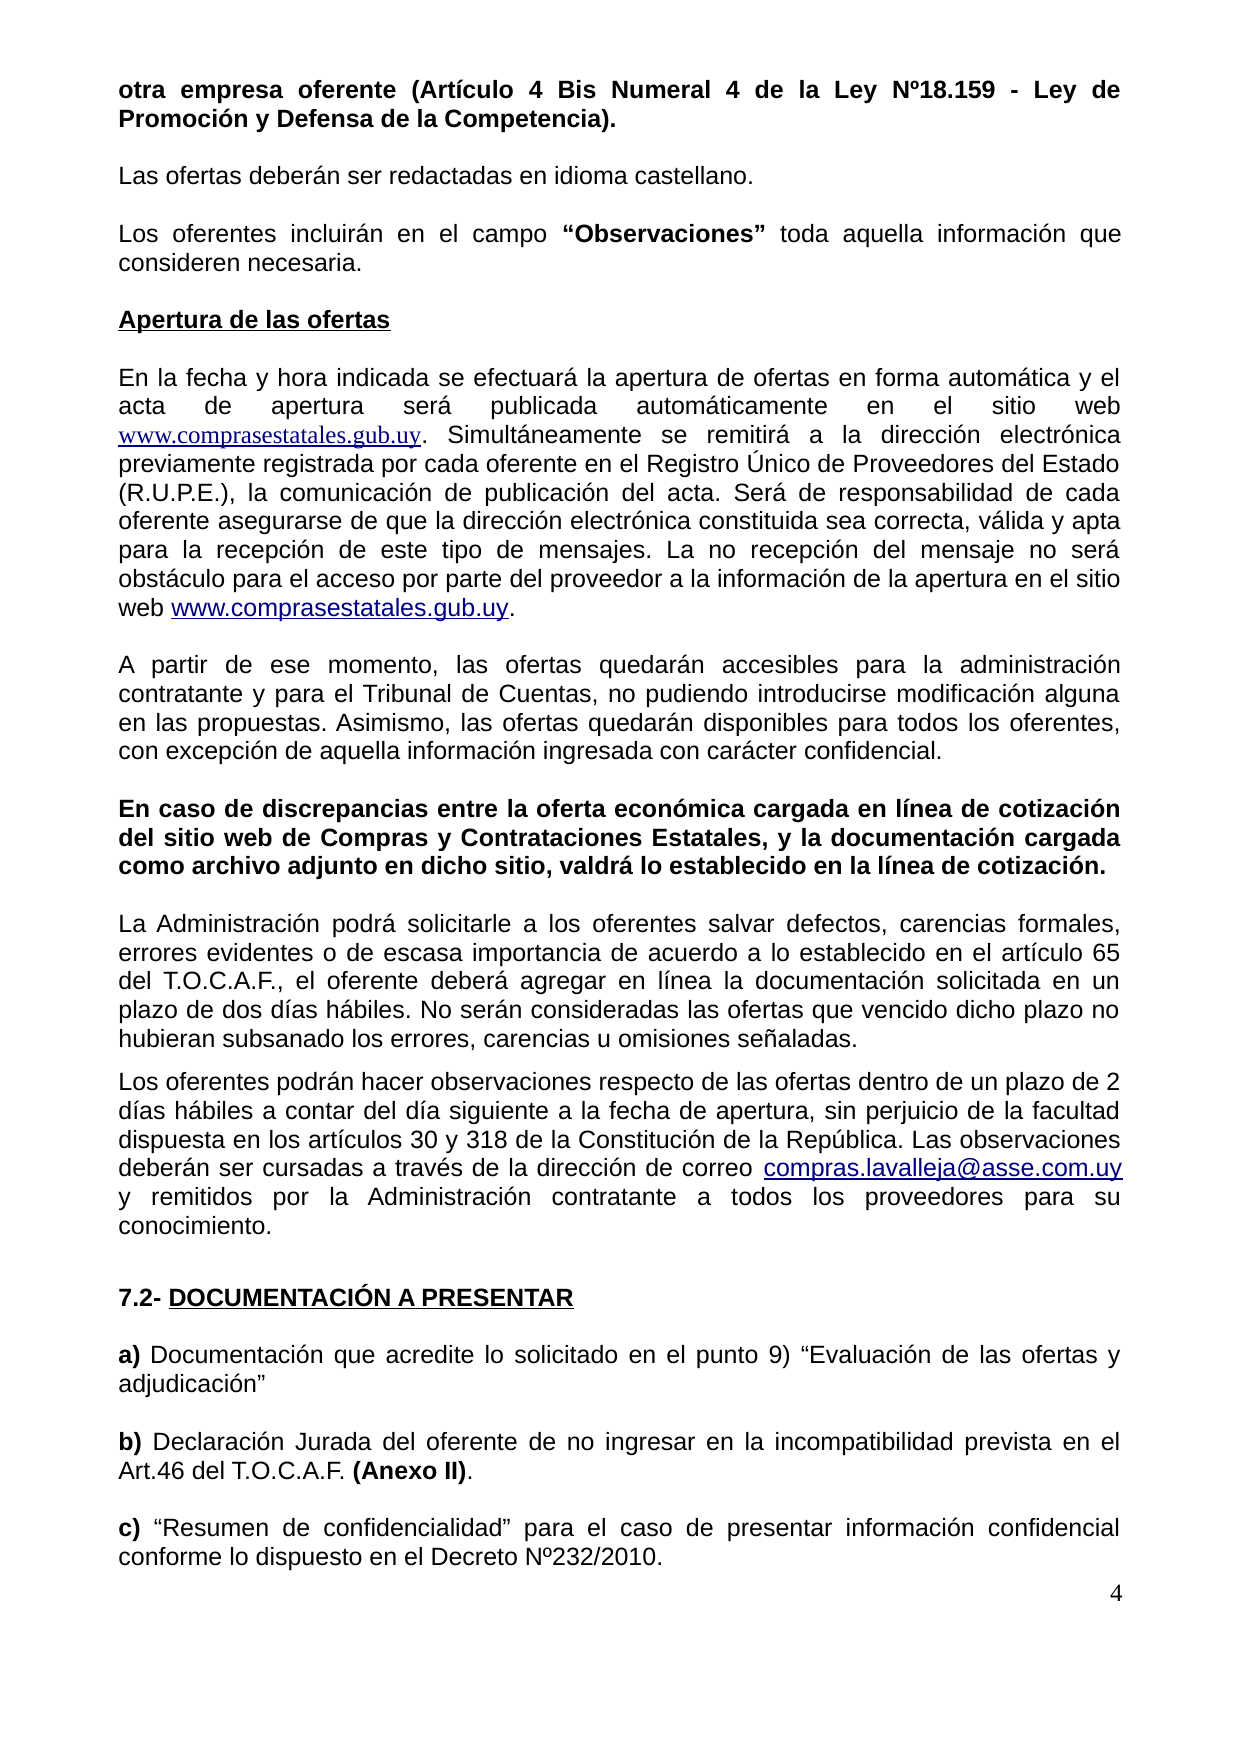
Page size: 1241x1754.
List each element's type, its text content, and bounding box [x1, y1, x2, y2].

text Los oferentes incluirán en el campo “Observaciones” toda aquella información que consideren necesaria. [118, 219, 1122, 276]
text A partir de ese momento, las ofertas quedarán accesibles para la administración contratante y para el Tribunal de Cuentas, no pudiendo introducirse modificación alguna en las propuestas. Asimismo, las ofertas quedarán disponibles para todos los oferentes, con excepción de aquella información ingresada con carácter confidencial. [118, 650, 1122, 765]
text En caso de discrepancias entre la oferta económica cargada en línea de cotización del sitio web de Compras y Contrataciones Estatales, y la documentación cargada como archivo adjunto en dicho sitio, valdrá lo establecido en la línea de cotización. [118, 794, 1122, 880]
text Los oferentes podrán hacer observaciones respecto de las ofertas dentro de un plazo de 2 días hábiles a contar del día siguiente a la fecha de apertura, sin perjuicio de la facultad dispuesta en los artículos 30 y 318 de la Constitución de la República. Las observaciones deberán ser cursadas a través de la dirección de correo compras.lavalleja@asse.com.uy y remitidos por la Administración contratante a todos los proveedores para su conocimiento. [118, 1067, 1122, 1240]
text La Administración podrá solicitarle a los oferentes salvar defectos, carencias formales, errores evidentes o de escasa importancia de acuerdo a lo establecido en el artículo 65 del T.O.C.A.F., el oferente deberá agregar en línea la documentación solicitada en un plazo de dos días hábiles. No serán consideradas las ofertas que vencido dicho plazo no hubieran subsanado los errores, carencias u omisiones señaladas. [118, 909, 1122, 1053]
text En la fecha y hora indicada se efectuará la apertura de ofertas en forma automática y el acta de apertura será publicada automáticamente en el sitio web www.comprasestatales.gub.uy. Simultáneamente se remitirá a la dirección electrónica previamente registrada por cada oferente en el Registro Único de Proveedores del Estado (R.U.P.E.), la comunicación de publicación del acta. Será de responsabilidad de cada oferente asegurarse de que la dirección electrónica constituida sea correcta, válida y apta para la recepción de este tipo de mensajes. La no recepción del mensaje no será obstáculo para el acceso por parte del proveedor a la información de la apertura en el sitio web www.comprasestatales.gub.uy. [118, 362, 1122, 621]
text b) Declaración Jurada del oferente de no ingresar en la incompatibilidad prevista en el Art.46 del T.O.C.A.F. (Anexo II). [118, 1427, 1122, 1484]
text c) “Resumen de confidencialidad” para el caso de presentar información confidencial conforme lo dispuesto en el Decreto Nº232/2010. [118, 1513, 1122, 1571]
text Apertura de las ofertas [118, 305, 1122, 334]
text Las ofertas deberán ser redactadas en idioma castellano. [118, 161, 1122, 190]
subtitle 7.2- DOCUMENTACIÓN A PRESENTAR [118, 1283, 1122, 1312]
text a) Documentación que acredite lo solicitado en el punto 9) “Evaluación de las ofertas y adjudicación” [118, 1341, 1122, 1398]
text otra empresa oferente (Artículo 4 Bis Numeral 4 de la Ley Nº18.159 - Ley de Promoción y Defensa de la Competencia). [118, 75, 1122, 132]
